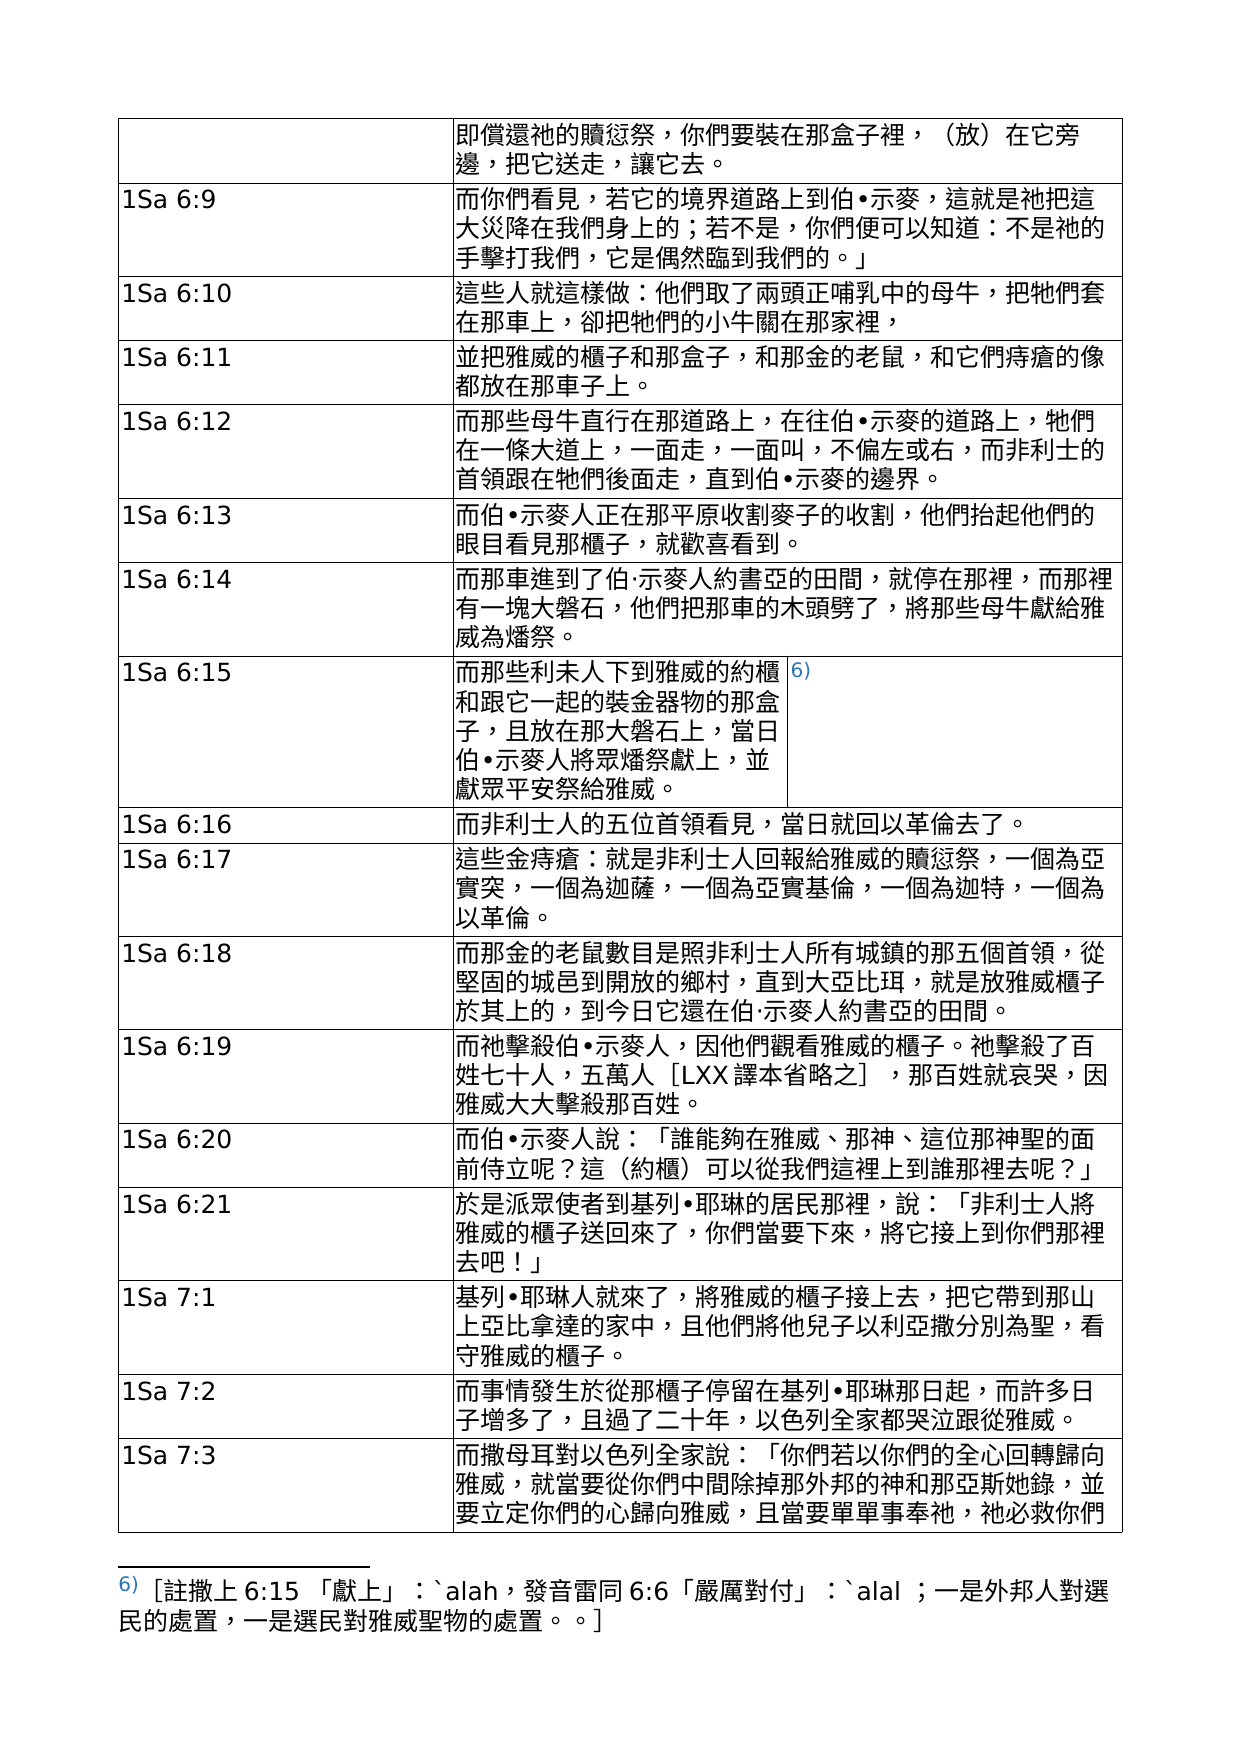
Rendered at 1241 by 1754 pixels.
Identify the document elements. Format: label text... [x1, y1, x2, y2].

table_cell 1Sa 6:10 [119, 277, 453, 340]
table_cell 1Sa 6:18 [119, 937, 453, 1029]
table_cell 而伯•示麥人說：「誰能夠在雅威、那神、這位那神聖的面前侍立呢？這（約櫃）可以從我們這裡上到誰那裡去呢？」 [454, 1124, 1122, 1187]
table_cell 1Sa 6:11 [119, 341, 453, 404]
table_cell 而那些利未人下到雅威的約櫃和跟它一起的裝金器物的那盒子，且放在那大磐石上，當日伯•示麥人將眾燔祭獻上，並獻眾平安祭給雅威。 [454, 657, 787, 807]
table_cell 而非利士人的五位首領看見，當日就回以革倫去了。 [454, 808, 1122, 842]
table_cell 1Sa 6:16 [119, 808, 453, 842]
table_cell 這些金痔瘡：就是非利士人回報給雅威的贖愆祭，一個為亞實突，一個為迦薩，一個為亞實基倫，一個為迦特，一個為以革倫。 [454, 844, 1122, 936]
table_cell 而那些母牛直行在那道路上，在往伯•示麥的道路上，牠們在一條大道上，一面走，一面叫，不偏左或右，而非利士的首領跟在牠們後面走，直到伯•示麥的邊界。 [454, 405, 1122, 498]
table_cell 於是派眾使者到基列•耶琳的居民那裡，說：「非利士人將雅威的櫃子送回來了，你們當要下來，將它接上到你們那裡去吧！」 [454, 1188, 1122, 1280]
table_cell 即償還祂的贖愆祭，你們要裝在那盒子裡，（放）在它旁邊，把它送走，讓它去。 [454, 119, 1122, 182]
table_cell 而你們看見，若它的境界道路上到伯•示麥，這就是祂把這大災降在我們身上的；若不是，你們便可以知道：不是祂的手擊打我們，它是偶然臨到我們的。」 [454, 184, 1122, 276]
table_cell 而伯•示麥人正在那平原收割麥子的收割，他們抬起他們的眼目看見那櫃子，就歡喜看到。 [454, 499, 1122, 562]
table_cell 1Sa 6:9 [119, 184, 453, 276]
table_cell 1Sa 6:17 [119, 844, 453, 936]
table_cell 1Sa 7:2 [119, 1375, 453, 1438]
table_cell [788, 657, 1122, 807]
table_cell 1Sa 6:19 [119, 1030, 453, 1123]
table_cell 這些人就這樣做：他們取了兩頭正哺乳中的母牛，把牠們套在那車上，卻把牠們的小牛關在那家裡， [454, 277, 1122, 340]
table_cell 而祂擊殺伯•示麥人，因他們觀看雅威的櫃子。祂擊殺了百姓七十人，五萬人［LXX譯本省略之］，那百姓就哀哭，因雅威大大擊殺那百姓。 [454, 1030, 1122, 1123]
table_cell 1Sa 6:15 [119, 657, 453, 807]
table_cell 而那車進到了伯‧示麥人約書亞的田間，就停在那裡，而那裡有一塊大磐石，他們把那車的木頭劈了，將那些母牛獻給雅威為燔祭。 [454, 563, 1122, 656]
table_cell 而事情發生於從那櫃子停留在基列•耶琳那日起，而許多日子增多了，且過了二十年，以色列全家都哭泣跟從雅威。 [454, 1375, 1122, 1438]
table_cell 1Sa 6:20 [119, 1124, 453, 1187]
table_cell 基列•耶琳人就來了，將雅威的櫃子接上去，把它帶到那山上亞比拿達的家中，且他們將他兒子以利亞撒分別為聖，看守雅威的櫃子。 [454, 1281, 1122, 1374]
table_cell 1Sa 6:14 [119, 563, 453, 656]
table_cell 1Sa 7:3 [119, 1439, 453, 1532]
table_cell [119, 119, 453, 182]
table_cell 而撒母耳對以色列全家說：「你們若以你們的全心回轉歸向雅威，就當要從你們中間除掉那外邦的神和那亞斯她錄，並要立定你們的心歸向雅威，且當要單單事奉祂，祂必救你們 [454, 1439, 1122, 1532]
table_cell 並把雅威的櫃子和那盒子，和那金的老鼠，和它們痔瘡的像都放在那車子上。 [454, 341, 1122, 404]
table_cell 1Sa 6:13 [119, 499, 453, 562]
table_cell 1Sa 7:1 [119, 1281, 453, 1374]
table_cell 而那金的老鼠數目是照非利士人所有城鎮的那五個首領，從堅固的城邑到開放的鄉村，直到大亞比珥，就是放雅威櫃子於其上的，到今日它還在伯‧示麥人約書亞的田間。 [454, 937, 1122, 1029]
table_cell 1Sa 6:21 [119, 1188, 453, 1280]
table_cell 1Sa 6:12 [119, 405, 453, 498]
